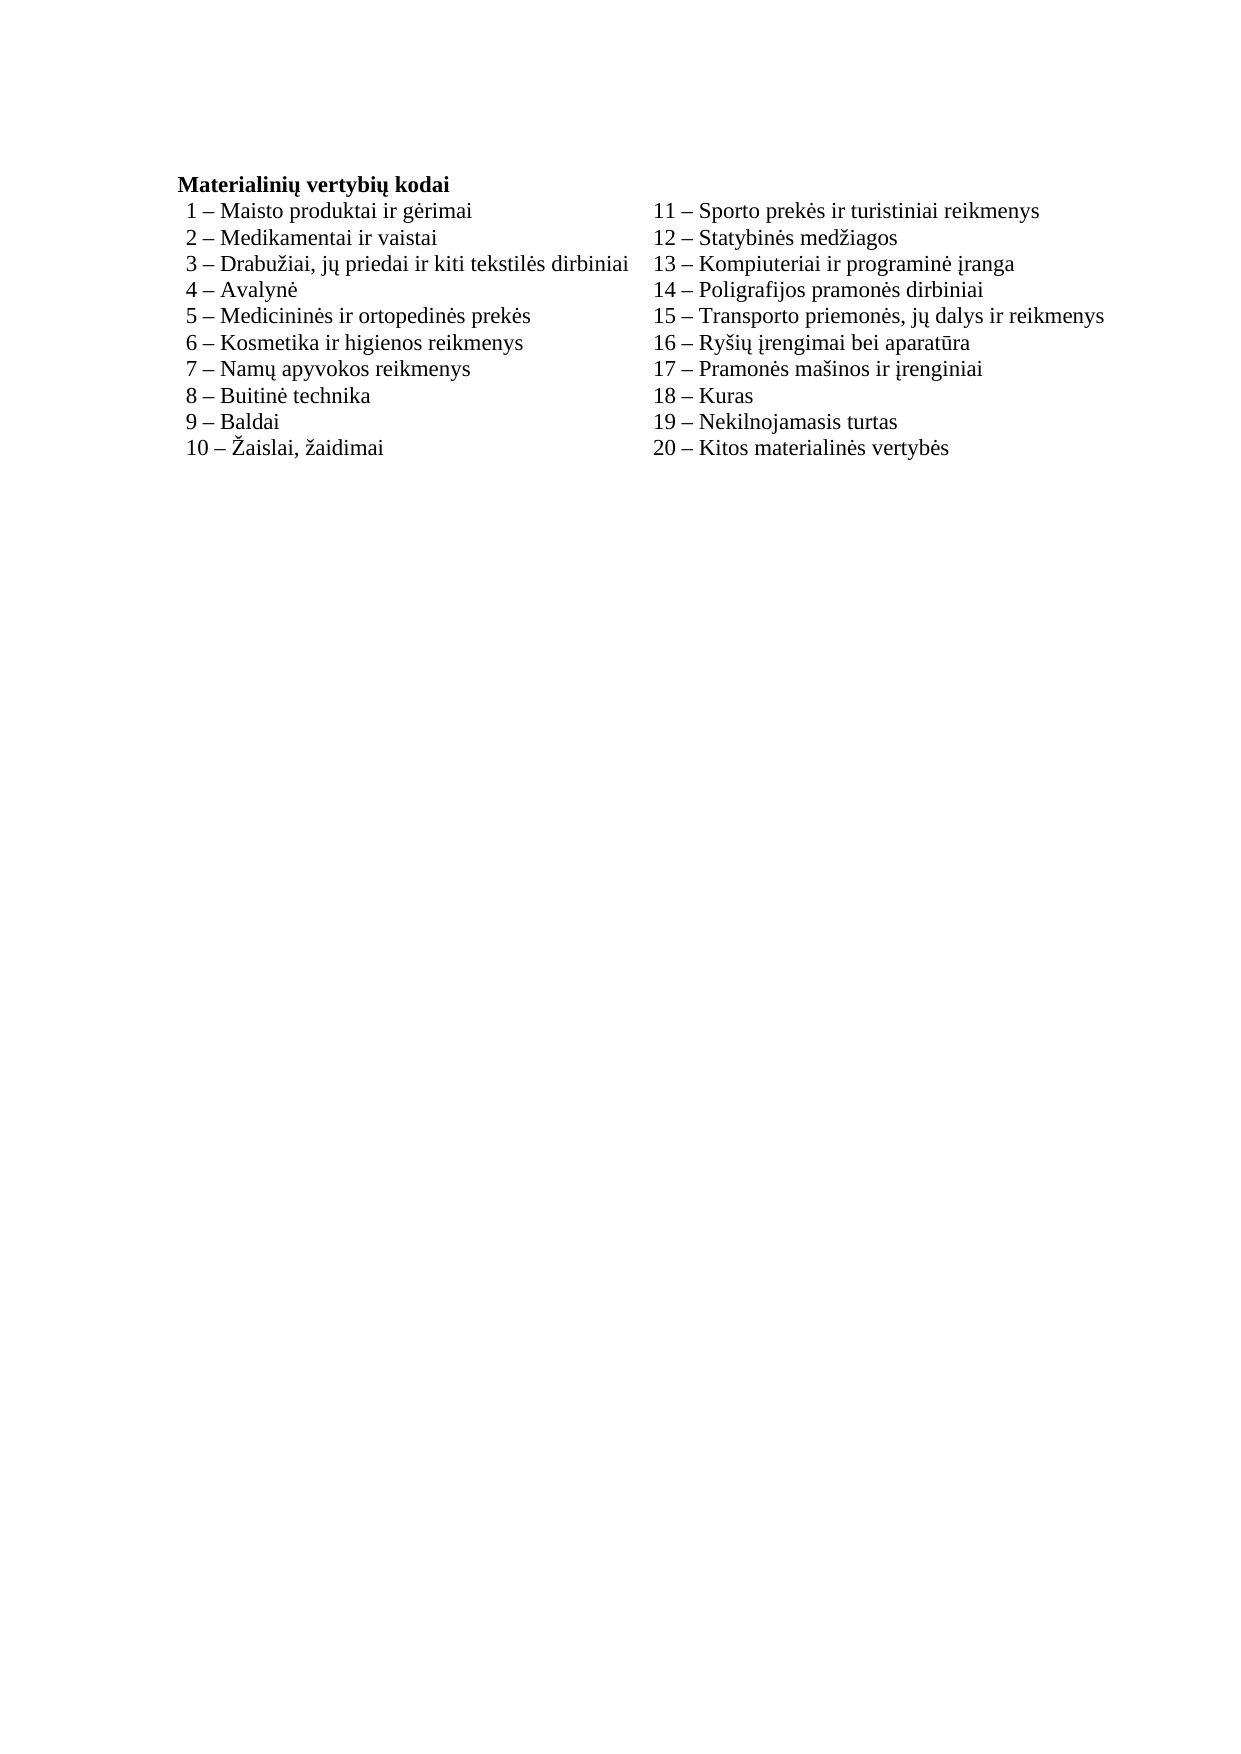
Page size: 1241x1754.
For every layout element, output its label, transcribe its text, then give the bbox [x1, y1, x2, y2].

text Materialinių vertybių kodai [177, 171, 1122, 197]
